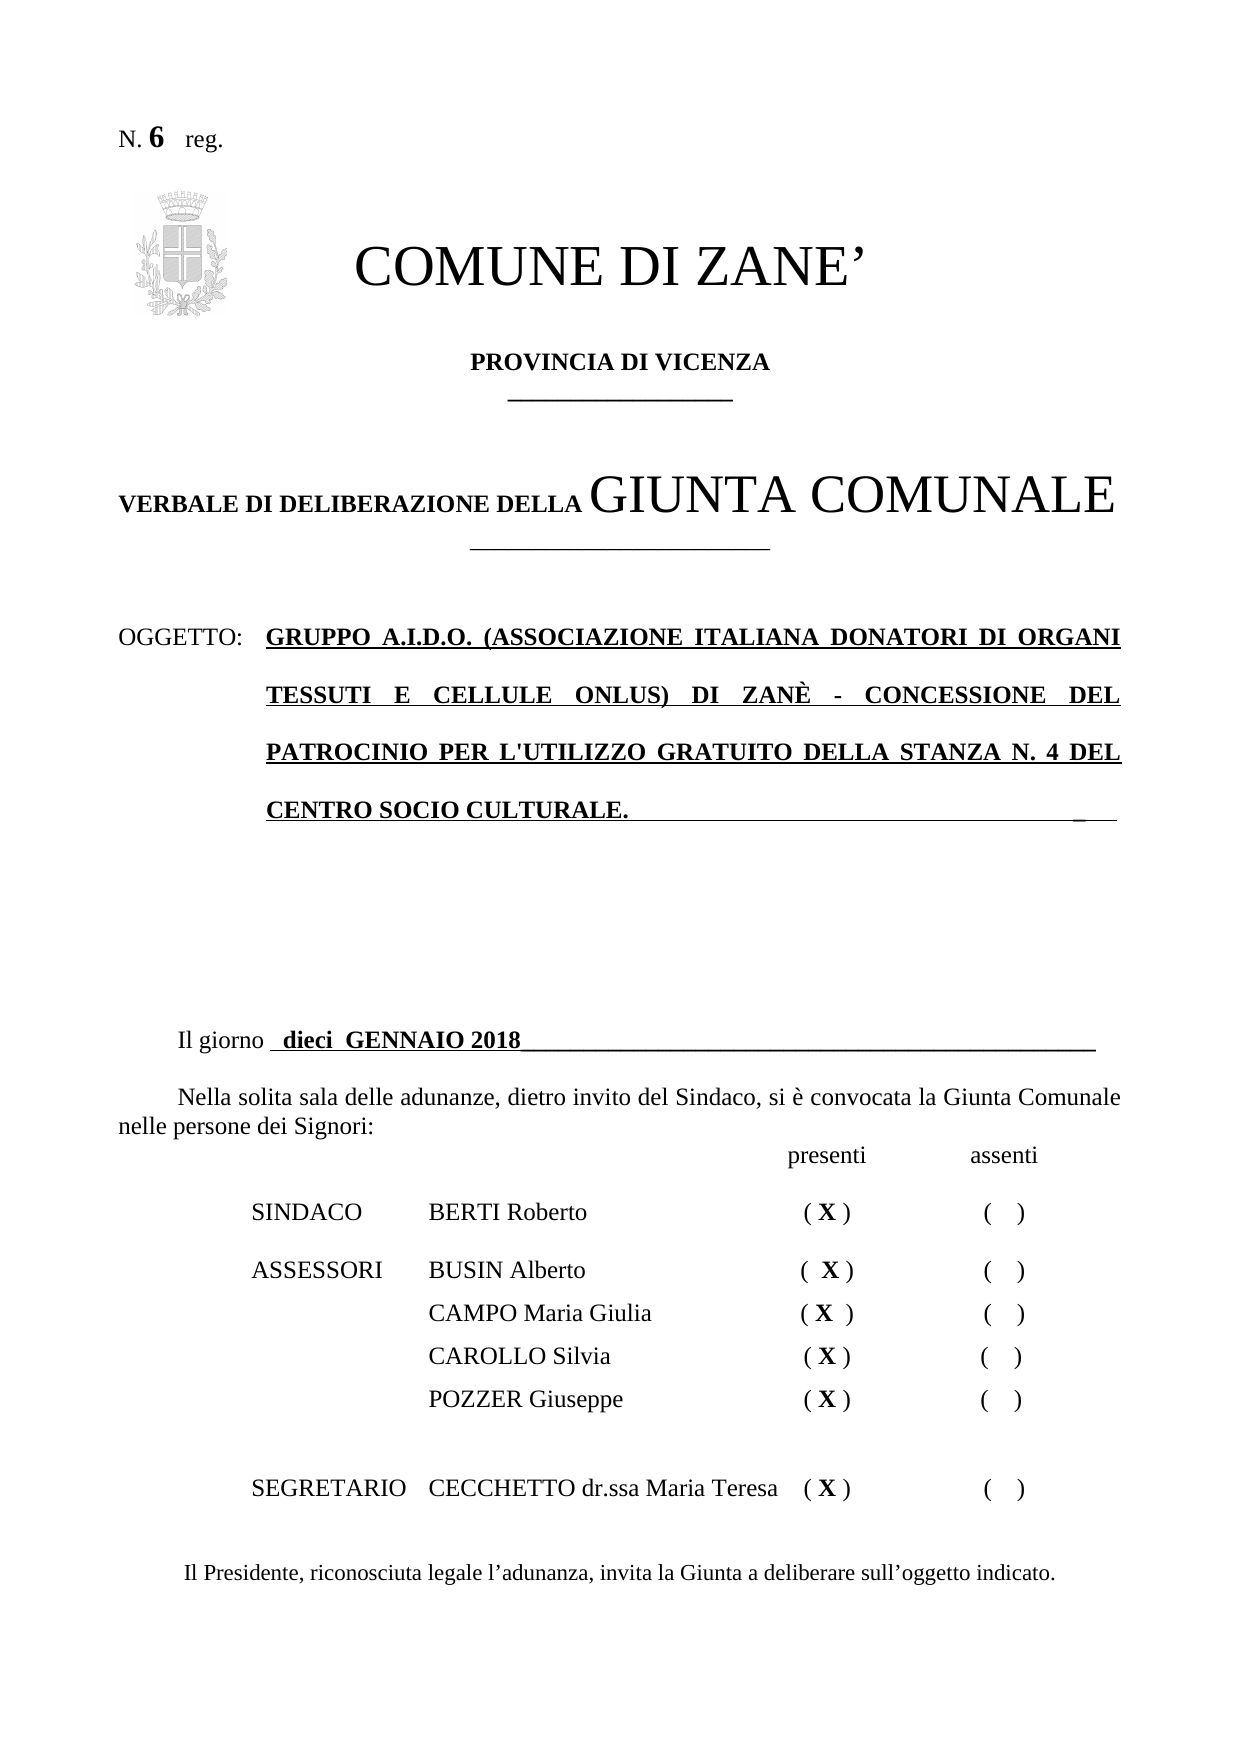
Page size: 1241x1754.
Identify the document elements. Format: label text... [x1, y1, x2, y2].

text ASSESSORI BUSIN Alberto ( X ) ( ) [118, 1255, 1122, 1283]
text POZZER Giuseppe ( X ) ( ) [118, 1384, 1122, 1413]
text OGGETTO: GRUPPO A.I.D.O. (ASSOCIAZIONE ITALIANA DONATORI DI ORGANI TESSUTI E CELLULE ONLUS) DI ZANÈ - CONCESSIONE DEL PATROCINIO PER L'UTILIZZO GRATUITO DELLA STANZA N. 4 DEL CENTRO SOCIO CULTURALE. _ [118, 622, 1121, 823]
text presenti assenti [118, 1140, 1122, 1168]
text __________________ [118, 375, 1122, 404]
text ________________________ [118, 524, 1122, 553]
text Nella solita sala delle adunanze, dietro invito del Sindaco, si è convocata la Giunta Comunale nelle persone dei Signori: [118, 1082, 1122, 1140]
text SINDACO BERTI Roberto ( X ) ( ) [118, 1197, 1122, 1226]
text PROVINCIA DI VICENZA [118, 347, 1122, 375]
text CAROLLO Silvia ( X ) ( ) [118, 1341, 1122, 1370]
text CAMPO Maria Giulia ( X ) ( ) [118, 1298, 1122, 1327]
text SEGRETARIO CECCHETTO dr.ssa Maria Teresa ( X ) ( ) [118, 1473, 1122, 1502]
text VERBALE DI DELIBERAZIONE DELLA GIUNTA COMUNALE [118, 462, 1122, 524]
text N. 6 reg. [118, 118, 1122, 154]
text Il Presidente, riconosciuta legale l’adunanza, invita la Giunta a deliberare sull’oggetto indicato. [118, 1558, 1122, 1585]
text COMUNE DI ZANE’ [118, 183, 1122, 347]
text Il giorno dieci GENNAIO 2018______________________________________________ [118, 1025, 1122, 1053]
